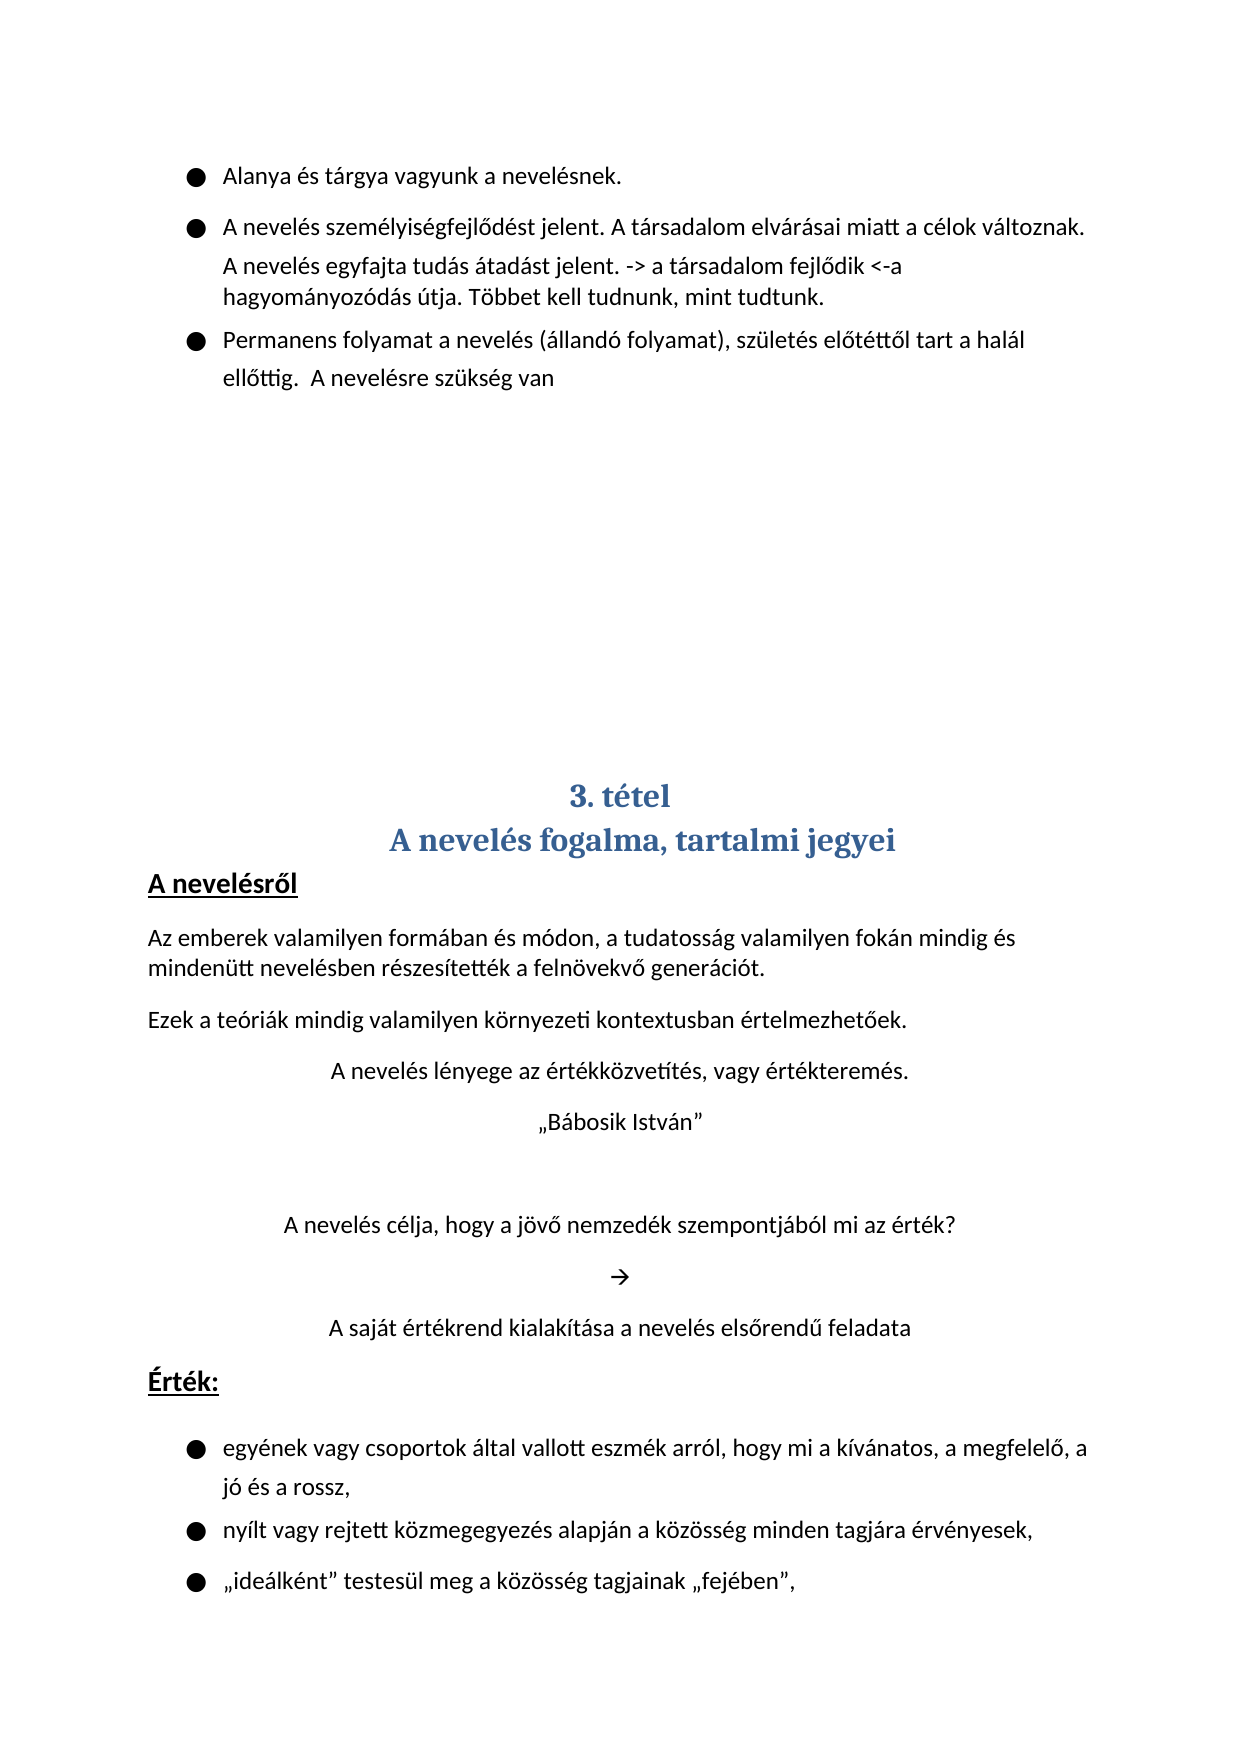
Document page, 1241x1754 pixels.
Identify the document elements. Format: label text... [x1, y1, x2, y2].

text 🡪 [148, 1261, 1093, 1291]
list Alanya és tárgya vagyunk a nevelésnek. [185, 148, 1093, 199]
list egyének vagy csoportok által vallott eszmék arról, hogy mi a kívánatos, a megfelelő, a jó és a rossz, [185, 1420, 1093, 1502]
list „ideálként” testesül meg a közösség tagjainak „fejében”, [185, 1553, 1093, 1604]
subtitle 3. tétel A nevelés fogalma, tartalmi jegyei [148, 777, 1093, 860]
text A saját értékrend kialakítása a nevelés elsőrendű feladata [148, 1312, 1093, 1342]
text Ezek a teóriák mindig valamilyen környezeti kontextusban értelmezhetőek. [148, 1004, 1093, 1034]
list A nevelés személyiségfejlődést jelent. A társadalom elvárásai miatt a célok változnak. A nevelés egyfajta tudás átadást jelent. -> a társadalom fejlődik <-a hagyományozódás útja. Többet kell tudnunk, mint tudtunk. [185, 199, 1093, 311]
list Permanens folyamat a nevelés (állandó folyamat), születés előtéttől tart a halál ellőttig. A nevelésre szükség van [185, 311, 1093, 393]
text Érték: [148, 1363, 1093, 1399]
text Az emberek valamilyen formában és módon, a tudatosság valamilyen fokán mindig és mindenütt nevelésben részesítették a felnövekvő generációt. [148, 922, 1093, 983]
text „Bábosik István” [148, 1107, 1093, 1137]
text A nevelésről [148, 866, 1093, 901]
text A nevelés lényege az értékközvetítés, vagy értékteremés. [148, 1055, 1093, 1086]
list nyílt vagy rejtett közmegegyezés alapján a közösség minden tagjára érvényesek, [185, 1502, 1093, 1553]
text A nevelés célja, hogy a jövő nemzedék szempontjából mi az érték? [148, 1209, 1093, 1240]
